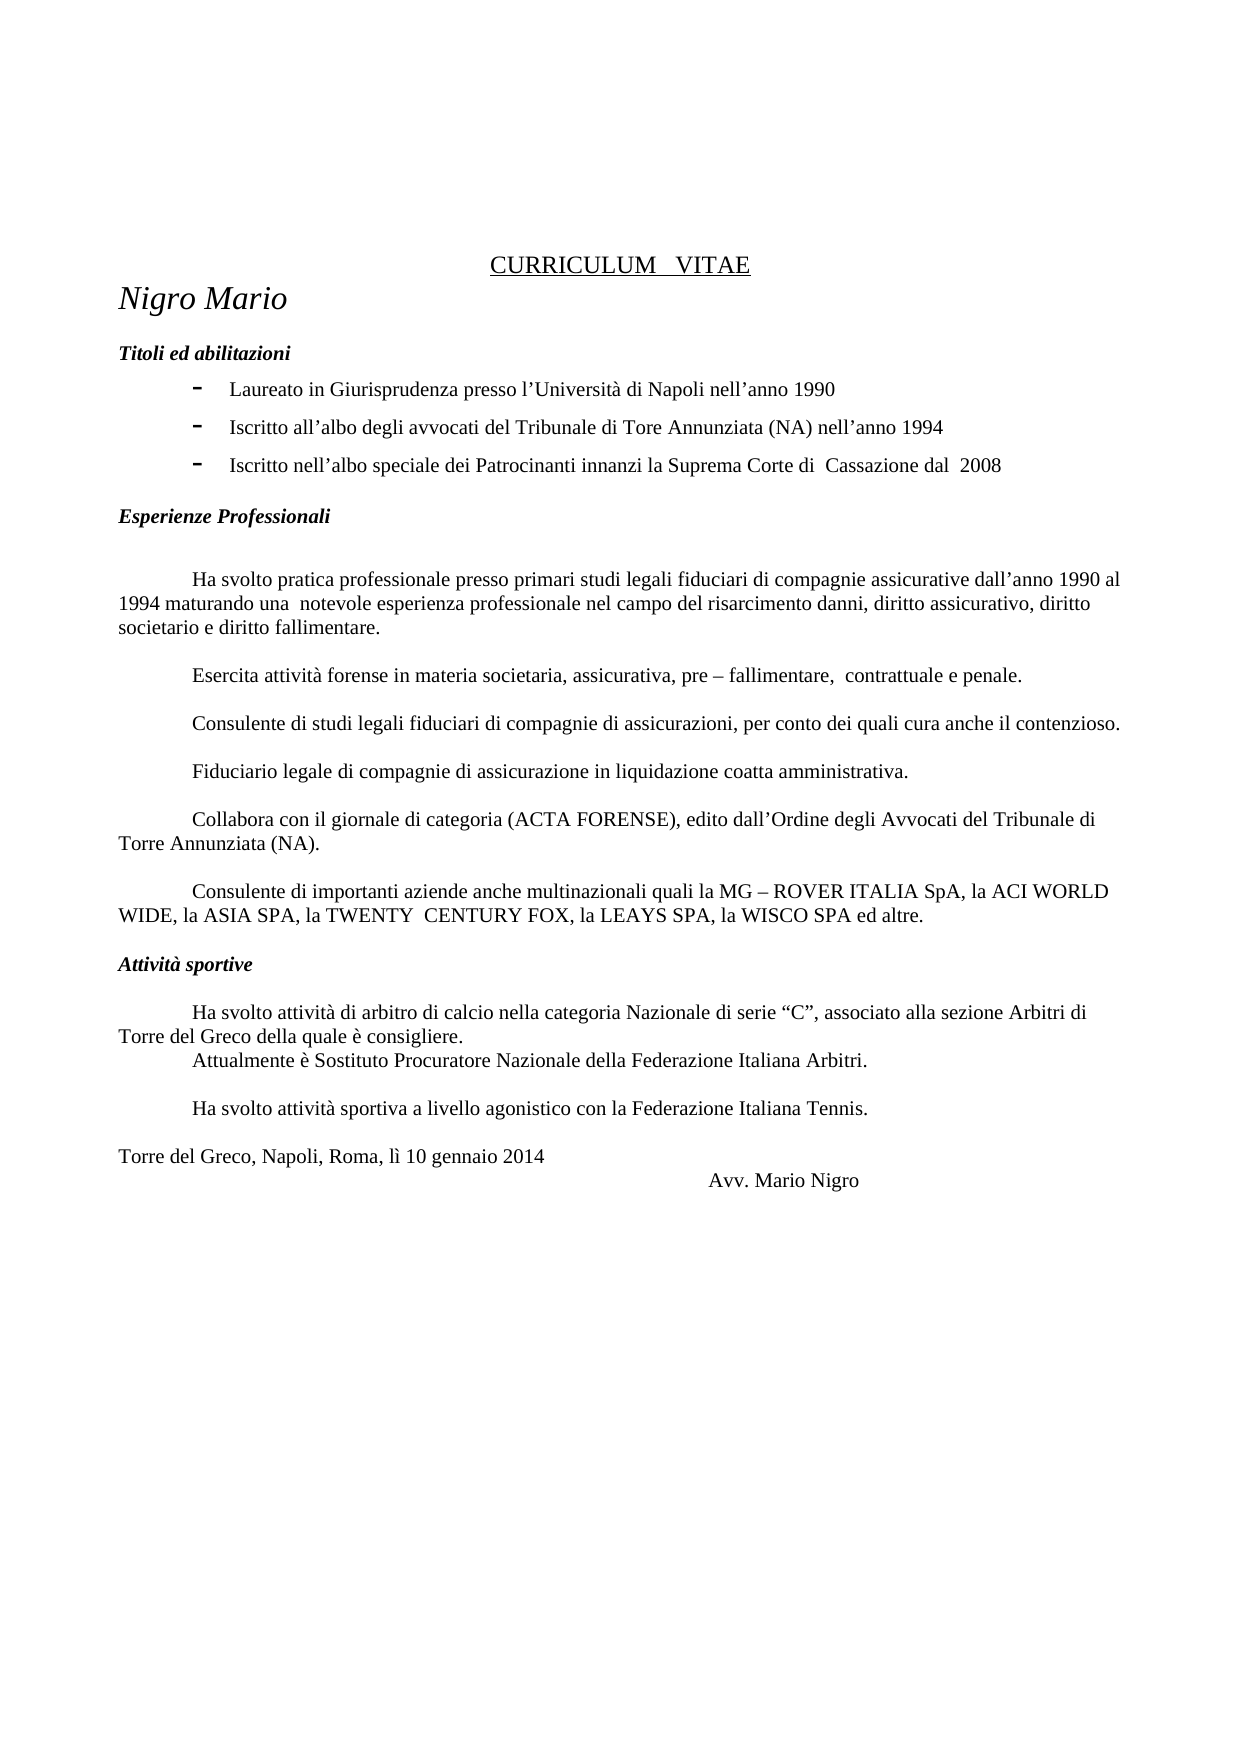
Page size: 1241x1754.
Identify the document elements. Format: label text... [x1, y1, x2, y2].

text Esperienze Professionali [118, 504, 1122, 528]
text Attività sportive [118, 951, 1122, 976]
text Attualmente è Sostituto Procuratore Nazionale della Federazione Italiana Arbitri. [118, 1048, 1122, 1072]
list Iscritto nell’albo speciale dei Patrocinanti innanzi la Suprema Corte di Cassazione dal 2008 [192, 442, 1122, 480]
text Torre del Greco, Napoli, Roma, lì 10 gennaio 2014 [118, 1144, 1122, 1168]
text Ha svolto pratica professionale presso primari studi legali fiduciari di compagnie assicurative dall’anno 1990 al 1994 maturando una notevole esperienza professionale nel campo del risarcimento danni, diritto assicurativo, diritto societario e diritto fallimentare. [118, 566, 1122, 639]
list Iscritto all’albo degli avvocati del Tribunale di Tore Annunziata (NA) nell’anno 1994 [192, 403, 1122, 442]
text Nigro Mario [118, 278, 1122, 317]
text Fiduciario legale di compagnie di assicurazione in liquidazione coatta amministrativa. [118, 759, 1122, 783]
text Ha svolto attività di arbitro di calcio nella categoria Nazionale di serie “C”, associato alla sezione Arbitri di Torre del Greco della quale è consigliere. [118, 999, 1122, 1048]
text Collabora con il giornale di categoria (ACTA FORENSE), edito dall’Ordine degli Avvocati del Tribunale di Torre Annunziata (NA). [118, 807, 1122, 855]
list Laureato in Giurisprudenza presso l’Università di Napoli nell’anno 1990 [192, 365, 1122, 403]
text Ha svolto attività sportiva a livello agonistico con la Federazione Italiana Tennis. [118, 1096, 1122, 1120]
text Esercita attività forense in materia societaria, assicurativa, pre – fallimentare, contrattuale e penale. [118, 663, 1122, 687]
text Consulente di studi legali fiduciari di compagnie di assicurazioni, per conto dei quali cura anche il contenzioso. [118, 711, 1122, 735]
text Avv. Mario Nigro [118, 1168, 1122, 1192]
text Consulente di importanti aziende anche multinazionali quali la MG – ROVER ITALIA SpA, la ACI WORLD WIDE, la ASIA SPA, la TWENTY CENTURY FOX, la LEAYS SPA, la WISCO SPA ed altre. [118, 879, 1122, 927]
text Titoli ed abilitazioni [118, 341, 1122, 365]
text CURRICULUM VITAE [118, 250, 1122, 278]
